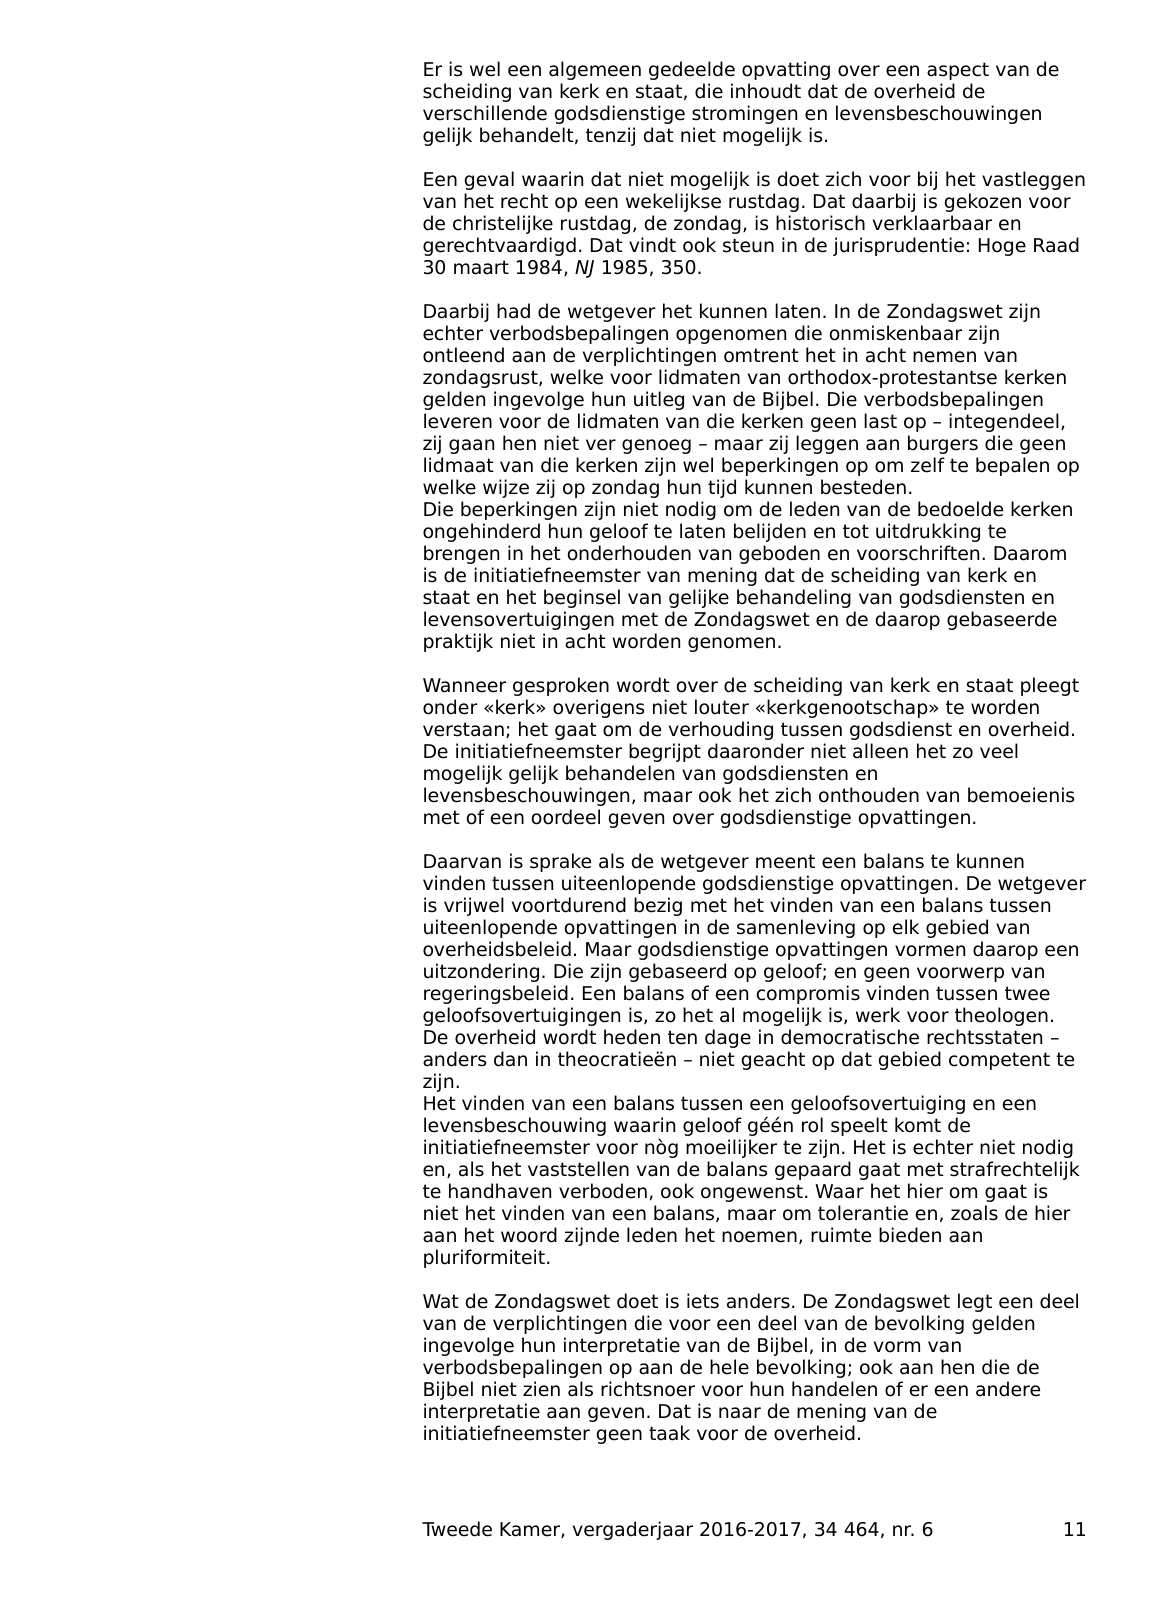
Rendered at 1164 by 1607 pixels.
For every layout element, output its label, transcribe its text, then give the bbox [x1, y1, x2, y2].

text Een geval waarin dat niet mogelijk is doet zich voor bij het vastleggen van het recht op een wekelijkse rustdag. Dat daarbij is gekozen voor de christelijke rustdag, de zondag, is historisch verklaarbaar en gerechtvaardigd. Dat vindt ook steun in de jurisprudentie: Hoge Raad 30 maart 1984, NJ 1985, 350. [422, 169, 1087, 279]
text Wat de Zondagswet doet is iets anders. De Zondagswet legt een deel van de verplichtingen die voor een deel van de bevolking gelden ingevolge hun interpretatie van de Bijbel, in de vorm van verbodsbepalingen op aan de hele bevolking; ook aan hen die de Bijbel niet zien als richtsnoer voor hun handelen of er een andere interpretatie aan geven. Dat is naar de mening van de initiatiefneemster geen taak voor de overheid. [422, 1291, 1087, 1445]
text Het vinden van een balans tussen een geloofsovertuiging en een levensbeschouwing waarin geloof géén rol speelt komt de initiatiefneemster voor nòg moeilijker te zijn. Het is echter niet nodig en, als het vaststellen van de balans gepaard gaat met strafrechtelijk te handhaven verboden, ook ongewenst. Waar het hier om gaat is niet het vinden van een balans, maar om tolerantie en, zoals de hier aan het woord zijnde leden het noemen, ruimte bieden aan pluriformiteit. [422, 1093, 1087, 1269]
text Er is wel een algemeen gedeelde opvatting over een aspect van de scheiding van kerk en staat, die inhoudt dat de overheid de verschillende godsdienstige stromingen en levensbeschouwingen gelijk behandelt, tenzij dat niet mogelijk is. [422, 59, 1087, 147]
text Die beperkingen zijn niet nodig om de leden van de bedoelde kerken ongehinderd hun geloof te laten belijden en tot uitdrukking te brengen in het onderhouden van geboden en voorschriften. Daarom is de initiatiefneemster van mening dat de scheiding van kerk en staat en het beginsel van gelijke behandeling van godsdiensten en levensovertuigingen met de Zondagswet en de daarop gebaseerde praktijk niet in acht worden genomen. [422, 499, 1087, 653]
text Daarbij had de wetgever het kunnen laten. In de Zondagswet zijn echter verbodsbepalingen opgenomen die onmiskenbaar zijn ontleend aan de verplichtingen omtrent het in acht nemen van zondagsrust, welke voor lidmaten van orthodox-protestantse kerken gelden ingevolge hun uitleg van de Bijbel. Die verbodsbepalingen leveren voor de lidmaten van die kerken geen last op – integendeel, zij gaan hen niet ver genoeg – maar zij leggen aan burgers die geen lidmaat van die kerken zijn wel beperkingen op om zelf te bepalen op welke wijze zij op zondag hun tijd kunnen besteden. [422, 301, 1087, 499]
text Daarvan is sprake als de wetgever meent een balans te kunnen vinden tussen uiteenlopende godsdienstige opvattingen. De wetgever is vrijwel voortdurend bezig met het vinden van een balans tussen uiteenlopende opvattingen in de samenleving op elk gebied van overheidsbeleid. Maar godsdienstige opvattingen vormen daarop een uitzondering. Die zijn gebaseerd op geloof; en geen voorwerp van regeringsbeleid. Een balans of een compromis vinden tussen twee geloofsovertuigingen is, zo het al mogelijk is, werk voor theologen. De overheid wordt heden ten dage in democratische rechtsstaten – anders dan in theocratieën – niet geacht op dat gebied competent te zijn. [422, 851, 1087, 1093]
text Wanneer gesproken wordt over de scheiding van kerk en staat pleegt onder «kerk» overigens niet louter «kerkgenootschap» te worden verstaan; het gaat om de verhouding tussen godsdienst en overheid. De initiatiefneemster begrijpt daaronder niet alleen het zo veel mogelijk gelijk behandelen van godsdiensten en levensbeschouwingen, maar ook het zich onthouden van bemoeienis met of een oordeel geven over godsdienstige opvattingen. [422, 675, 1087, 829]
